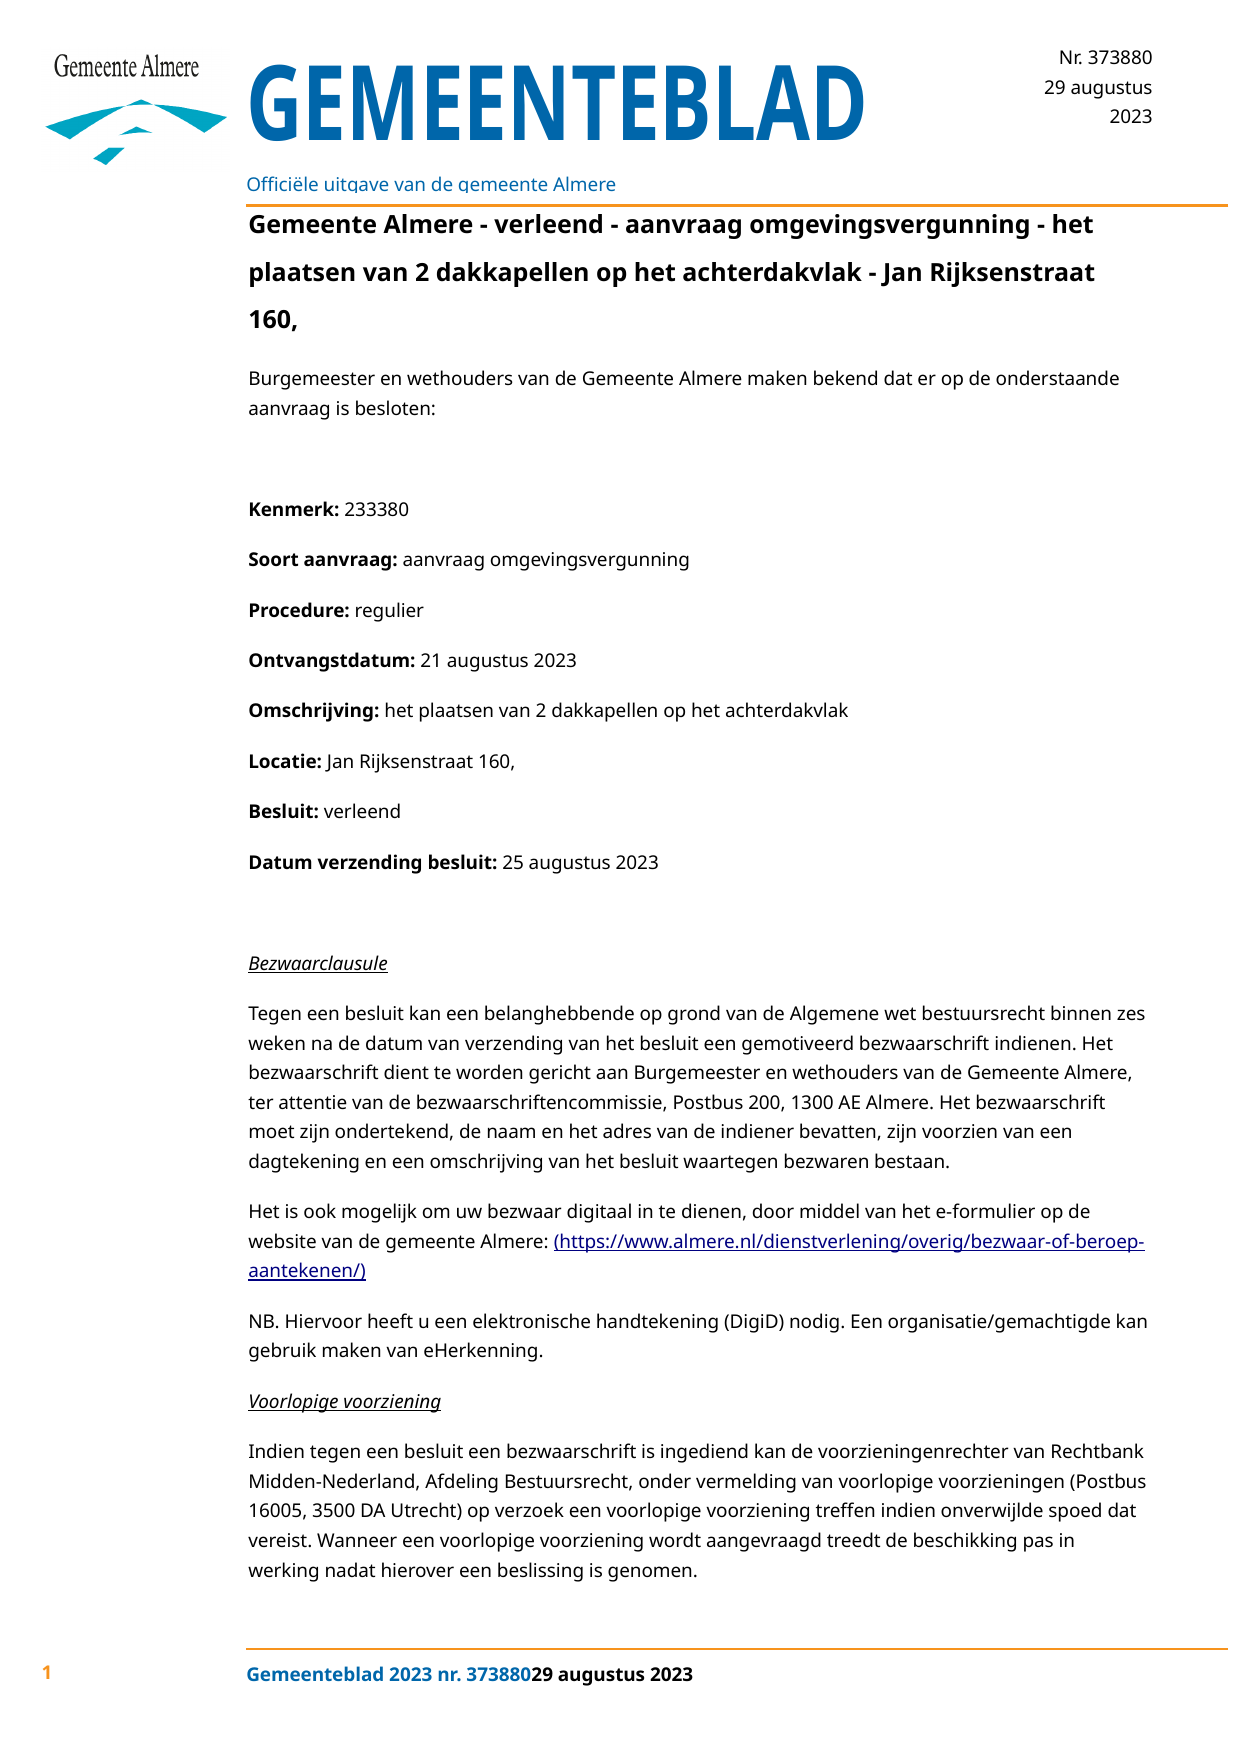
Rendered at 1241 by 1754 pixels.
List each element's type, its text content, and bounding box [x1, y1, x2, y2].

text Kenmerk: 233380 [248, 496, 1152, 522]
text Gemeente Almere - verleend - aanvraag omgevingsvergunning - het plaatsen van 2 dakkapellen op het achterdakvlak - Jan Rijksenstraat 160, [248, 207, 1152, 336]
text Locatie: Jan Rijksenstraat 160, [248, 748, 1152, 774]
text Het is ook mogelijk om uw bezwaar digitaal in te dienen, door middel van het e-formulier op de website van de gemeente Almere: (https://www.almere.nl/dienstverlening/overig/bezwaar-of-beroep-aantekenen/) [248, 1198, 1152, 1283]
text NB. Hiervoor heeft u een elektronische handtekening (DigiD) nodig. Een organisatie/gemachtigde kan gebruik maken van eHerkenning. [248, 1308, 1152, 1363]
text Indien tegen een besluit een bezwaarschrift is ingediend kan de voorzieningenrechter van Rechtbank Midden-Nederland, Afdeling Bestuursrecht, onder vermelding van voorlopige voorzieningen (Postbus 16005, 3500 DA Utrecht) op verzoek een voorlopige voorziening treffen indien onverwijlde spoed dat vereist. Wanneer een voorlopige voorziening wordt aangevraagd treedt de beschikking pas in werking nadat hierover een beslissing is genomen. [248, 1438, 1152, 1582]
text Omschrijving: het plaatsen van 2 dakkapellen op het achterdakvlak [248, 698, 1152, 723]
picture [41, 47, 231, 172]
text Soort aanvraag: aanvraag omgevingsvergunning [248, 546, 1152, 572]
text Procedure: regulier [248, 597, 1152, 622]
text Tegen een besluit kan een belanghebbende op grond van de Algemene wet bestuursrecht binnen zes weken na de datum van verzending van het besluit een gemotiveerd bezwaarschrift indienen. Het bezwaarschrift dient te worden gericht aan Burgemeester en wethouders van de Gemeente Almere, ter attentie van de bezwaarschriftencommissie, Postbus 200, 1300 AE Almere. Het bezwaarschrift moet zijn ondertekend, de naam en het adres van de indiener bevatten, zijn voorzien van een dagtekening en een omschrijving van het besluit waartegen bezwaren bestaan. [248, 1000, 1152, 1174]
text Burgemeester en wethouders van de Gemeente Almere maken bekend dat er op de onderstaande aanvraag is besloten: [248, 366, 1152, 421]
text Ontvangstdatum: 21 augustus 2023 [248, 647, 1152, 673]
text Besluit: verleend [248, 798, 1152, 824]
text Bezwaarclausule [248, 950, 1152, 975]
text Datum verzending besluit: 25 augustus 2023 [248, 849, 1152, 874]
text Voorlopige voorziening [248, 1388, 1152, 1414]
